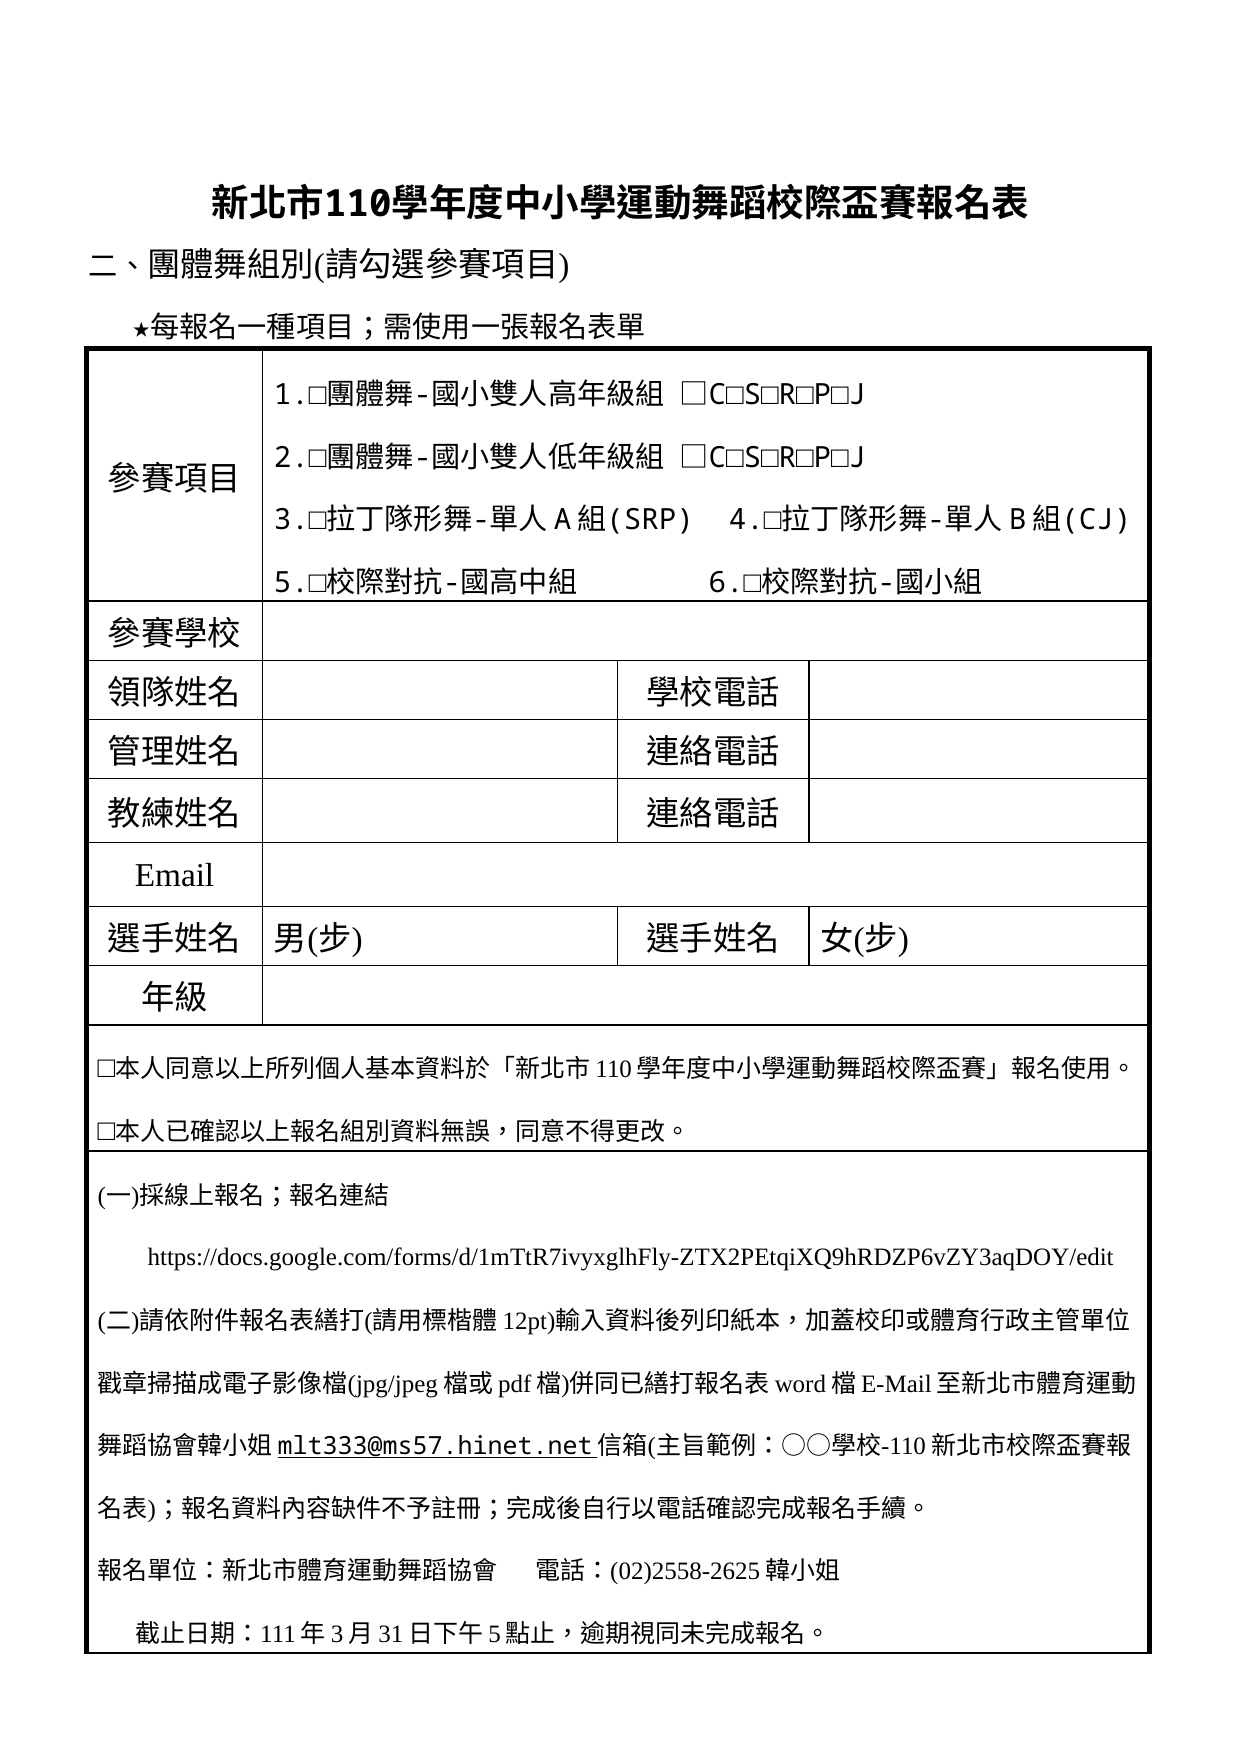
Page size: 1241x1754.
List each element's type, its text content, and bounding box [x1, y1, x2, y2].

table_header 1.□團體舞-國小雙人高年級組 □C□S□R□P□J 2.□團體舞-國小雙人低年級組 □C□S□R□P□J 3.□拉丁隊形舞-單人A組(SRP) 4.□拉丁隊形舞-單人B組(CJ) 5.□校際對抗-國高中組 6.□校際對抗-國小組 [263, 351, 1147, 600]
table_cell □本人同意以上所列個人基本資料於「新北市110學年度中小學運動舞蹈校際盃賽」報名使用。 □本人已確認以上報名組別資料無誤，同意不得更改。 [89, 1026, 1147, 1150]
table_cell 男(步) [263, 907, 617, 965]
table_cell 參賽學校 [89, 602, 262, 659]
table_cell [810, 661, 1147, 718]
table_header 參賽項目 [89, 351, 262, 600]
table_cell [263, 843, 1147, 906]
table_cell [810, 779, 1147, 842]
table_cell 女(步) [810, 907, 1147, 965]
table_cell Email [89, 843, 262, 906]
table_cell 管理姓名 [89, 720, 262, 778]
table_cell 連絡電話 [618, 779, 808, 842]
table_cell 選手姓名 [89, 907, 262, 965]
table_cell 學校電話 [618, 661, 808, 718]
table_cell [263, 720, 617, 778]
table_cell 領隊姓名 [89, 661, 262, 718]
table_cell 教練姓名 [89, 779, 262, 842]
table_cell [263, 661, 617, 718]
table_cell [810, 720, 1147, 778]
table_cell [263, 966, 1147, 1024]
table_cell 年級 [89, 966, 262, 1024]
table_cell (一)採線上報名；報名連結 https://docs.google.com/forms/d/1mTtR7ivyxglhFly-ZTX2PEtqiXQ9hRDZP6vZY3aqDOY/edit (二)請依附件報名表繕打(請用標楷體12pt)輸入資料後列印紙本，加蓋校印或體育行政主管單位戳章掃描成電子影像檔(jpg/jpeg檔或pdf檔)併同已繕打報名表word檔E-Mail至新北市體育運動舞蹈協會韓小姐mlt333@ms57.hinet.net信箱(主旨範例：○○學校-110新北市校際盃賽報名表)；報名資料內容缺件不予註冊；完成後自行以電話確認完成報名手續。 報名單位：新北市體育運動舞蹈協會 電話：(02)2558-2625韓小姐 截止日期：111年3月31日下午5點止，逾期視同未完成報名。 [89, 1152, 1147, 1652]
text ★每報名一種項目；需使用一張報名表單 [89, 283, 1152, 346]
table_cell [263, 779, 617, 842]
table_cell 連絡電話 [618, 720, 808, 778]
table_cell 選手姓名 [618, 907, 808, 965]
text 新北市110學年度中小學運動舞蹈校際盃賽報名表 [89, 158, 1152, 221]
table_cell [263, 602, 1147, 659]
text 二、團體舞組別(請勾選參賽項目) [89, 221, 1152, 283]
